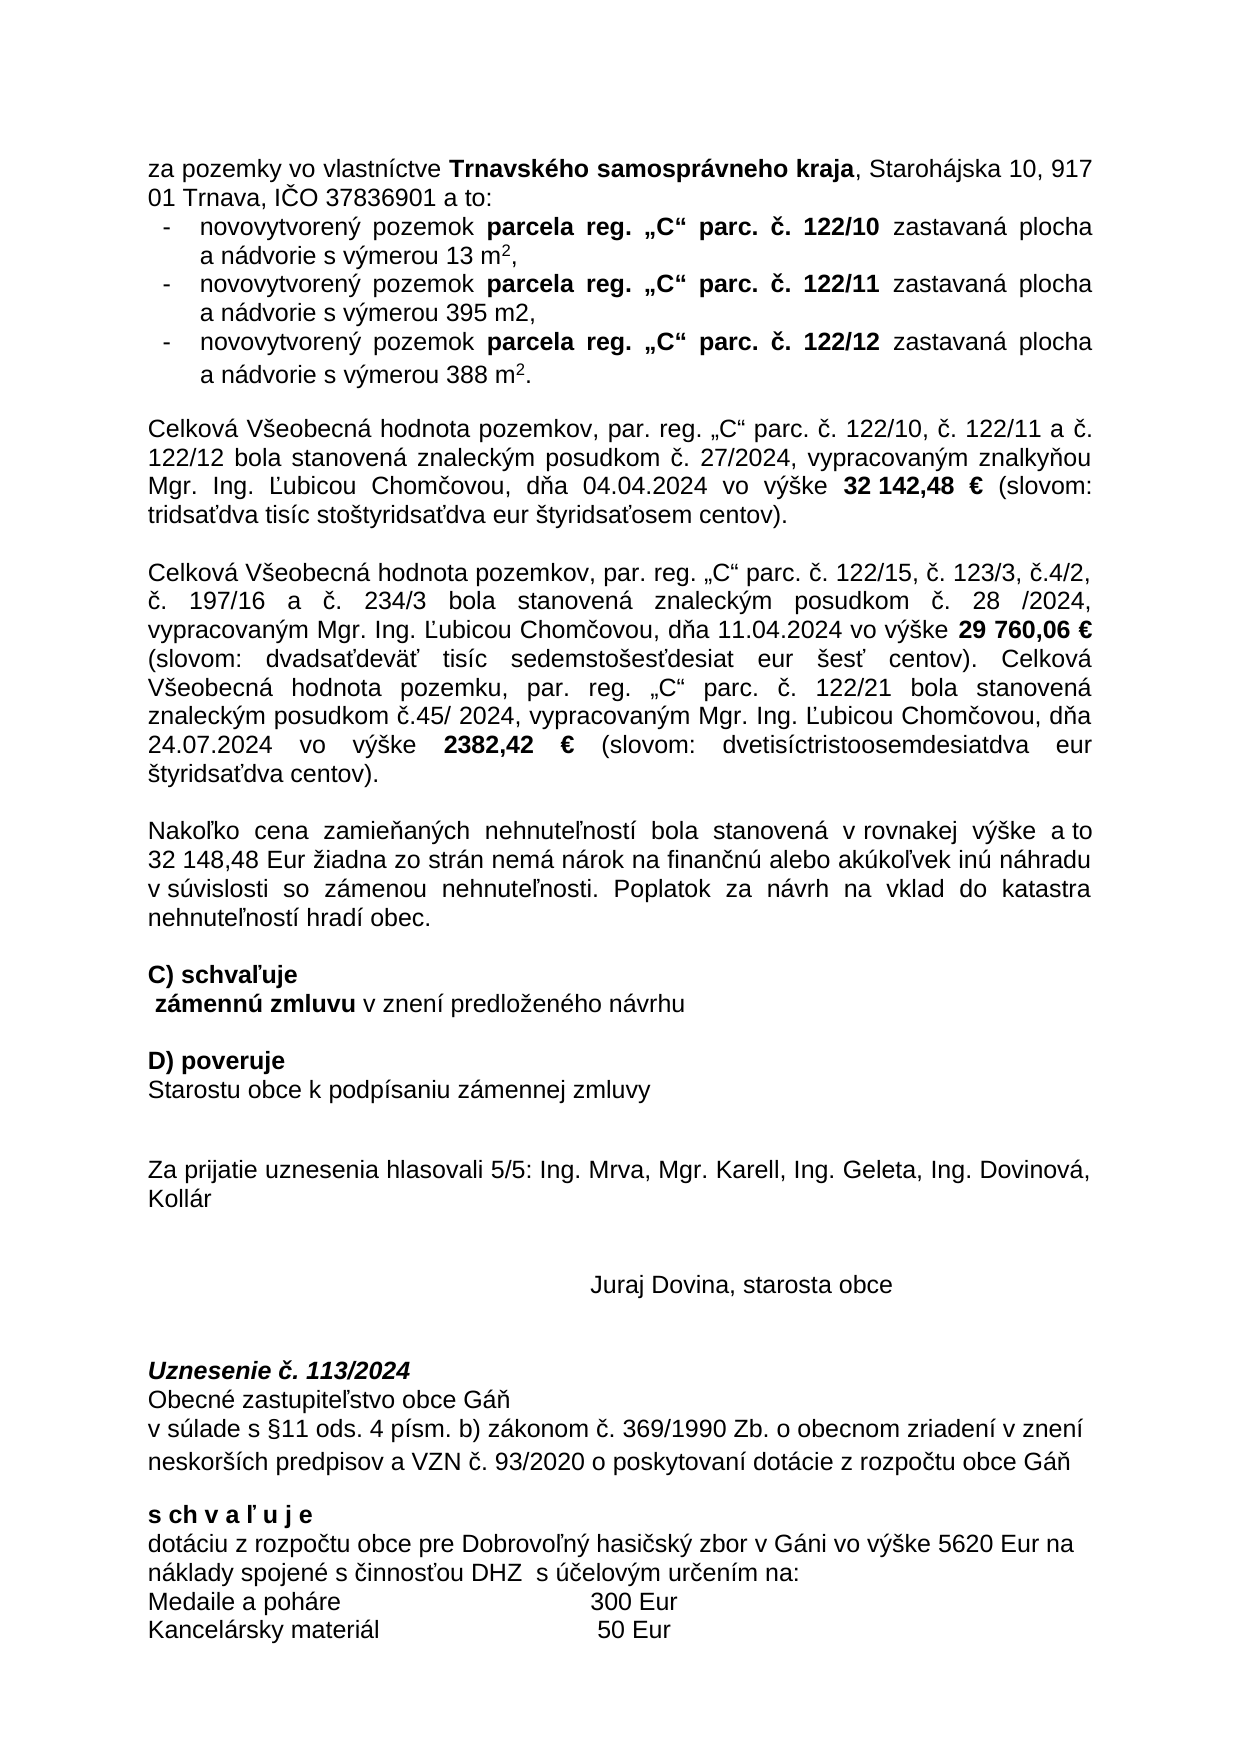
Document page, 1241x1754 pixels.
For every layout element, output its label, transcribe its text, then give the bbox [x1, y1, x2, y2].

list novovytvorený pozemok parcela reg. „C“ parc. č. 122/10 zastavaná plocha a nádvorie s výmerou 13 m2, [162, 212, 1093, 269]
text zámennú zmluvu v znení predloženého návrhu [148, 989, 1093, 1017]
text s ch v a ľ u j e [148, 1500, 1093, 1529]
text Obecné zastupiteľstvo obce Gáň [148, 1385, 1093, 1413]
text Juraj Dovina, starosta obce [516, 1270, 1093, 1298]
text Uznesenie č. 113/2024 [148, 1356, 1093, 1385]
text Kancelársky materiál 50 Eur [148, 1615, 1093, 1644]
text dotáciu z rozpočtu obce pre Dobrovoľný hasičský zbor v Gáni vo výške 5620 Eur na náklady spojené s činnosťou DHZ s účelovým určením na: [148, 1529, 1093, 1587]
text v súlade s §11 ods. 4 písm. b) zákonom č. 369/1990 Zb. o obecnom zriadení v znení neskorších predpisov a VZN č. 93/2020 o poskytovaní dotácie z rozpočtu obce Gáň [148, 1413, 1093, 1475]
text Starostu obce k podpísaniu zámennej zmluvy [148, 1075, 1093, 1104]
text C) schvaľuje [148, 960, 1093, 989]
list novovytvorený pozemok parcela reg. „C“ parc. č. 122/12 zastavaná plocha a nádvorie s výmerou 388 m2. [162, 327, 1093, 389]
text Nakoľko cena zamieňaných nehnuteľností bola stanovená v rovnakej výške a to 32 148,48 Eur žiadna zo strán nemá nárok na finančnú alebo akúkoľvek inú náhradu v súvislosti so zámenou nehnuteľnosti. Poplatok za návrh na vklad do katastra nehnuteľností hradí obec. [148, 816, 1093, 931]
text za pozemky vo vlastníctve Trnavského samosprávneho kraja, Starohájska 10, 917 01 Trnava, IČO 37836901 a to: [148, 154, 1093, 212]
list novovytvorený pozemok parcela reg. „C“ parc. č. 122/11 zastavaná plocha a nádvorie s výmerou 395 m2, [162, 269, 1093, 327]
text Za prijatie uznesenia hlasovali 5/5: Ing. Mrva, Mgr. Karell, Ing. Geleta, Ing. Dovinová, Kollár [148, 1155, 1093, 1212]
text Celková Všeobecná hodnota pozemkov, par. reg. „C“ parc. č. 122/15, č. 123/3, č.4/2, č. 197/16 a č. 234/3 bola stanovená znaleckým posudkom č. 28 /2024, vypracovaným Mgr. Ing. Ľubicou Chomčovou, dňa 11.04.2024 vo výške 29 760,06 € (slovom: dvadsaťdeväť tisíc sedemstošesťdesiat eur šesť centov). Celková Všeobecná hodnota pozemku, par. reg. „C“ parc. č. 122/21 bola stanovená znaleckým posudkom č.45/ 2024, vypracovaným Mgr. Ing. Ľubicou Chomčovou, dňa 24.07.2024 vo výške 2382,42 € (slovom: dvetisíctristoosemdesiatdva eur štyridsaťdva centov). [148, 557, 1093, 787]
text Medaile a poháre 300 Eur [148, 1587, 1093, 1615]
text D) poveruje [148, 1046, 1093, 1075]
text Celková Všeobecná hodnota pozemkov, par. reg. „C“ parc. č. 122/10, č. 122/11 a č. 122/12 bola stanovená znaleckým posudkom č. 27/2024, vypracovaným znalkyňou Mgr. Ing. Ľubicou Chomčovou, dňa 04.04.2024 vo výške 32 142,48 € (slovom: tridsaťdva tisíc stoštyridsaťdva eur štyridsaťosem centov). [148, 414, 1093, 529]
